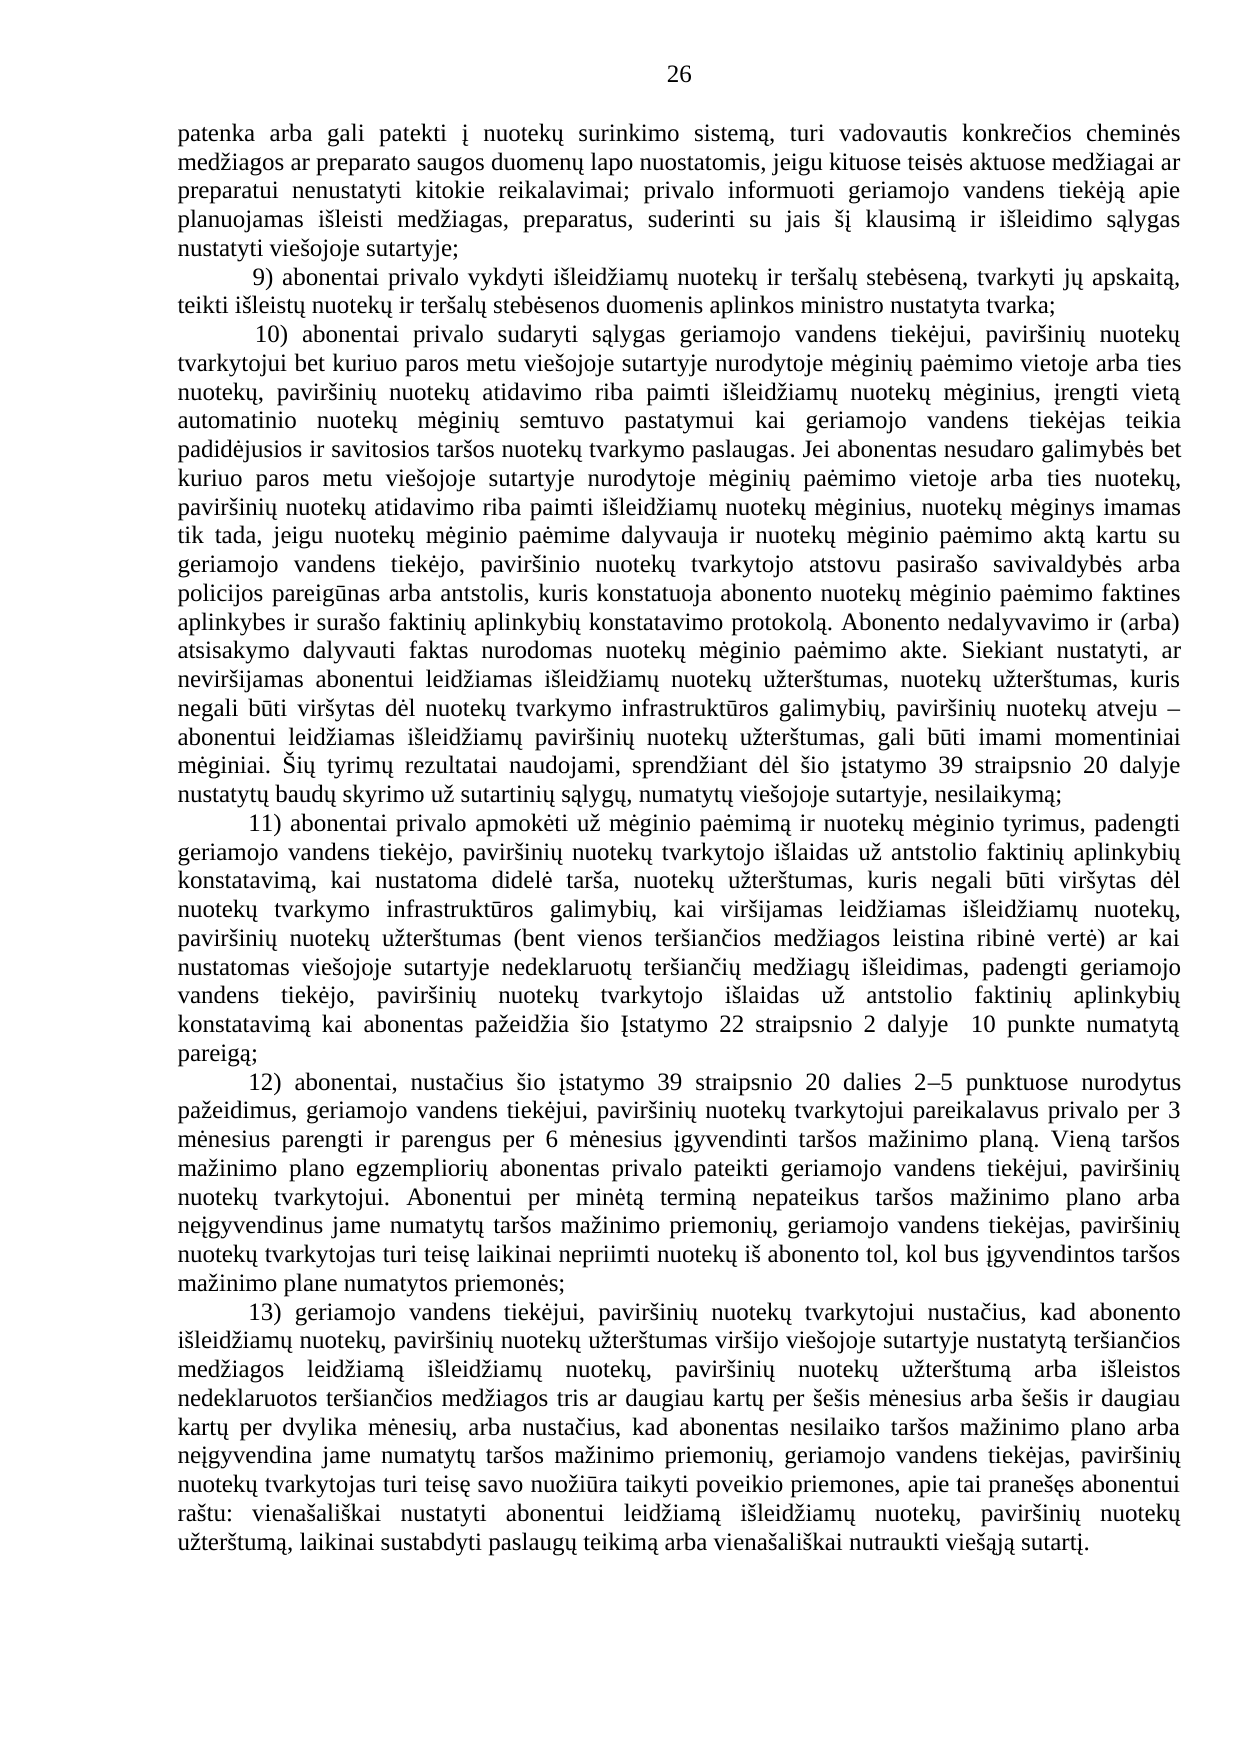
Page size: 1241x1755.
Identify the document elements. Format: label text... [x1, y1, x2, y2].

text 13) geriamojo vandens tiekėjui, paviršinių nuotekų tvarkytojui nustačius, kad abonento išleidžiamų nuotekų, paviršinių nuotekų užterštumas viršijo viešojoje sutartyje nustatytą teršiančios medžiagos leidžiamą išleidžiamų nuotekų, paviršinių nuotekų užterštumą arba išleistos nedeklaruotos teršiančios medžiagos tris ar daugiau kartų per šešis mėnesius arba šešis ir daugiau kartų per dvylika mėnesių, arba nustačius, kad abonentas nesilaiko taršos mažinimo plano arba neįgyvendina jame numatytų taršos mažinimo priemonių, geriamojo vandens tiekėjas, paviršinių nuotekų tvarkytojas turi teisę savo nuožiūra taikyti poveikio priemones, apie tai pranešęs abonentui raštu: vienašališkai nustatyti abonentui leidžiamą išleidžiamų nuotekų, paviršinių nuotekų užterštumą, laikinai sustabdyti paslaugų teikimą arba vienašališkai nutraukti viešąją sutartį. [177, 1297, 1181, 1556]
text 11) abonentai privalo apmokėti už mėginio paėmimą ir nuotekų mėginio tyrimus, padengti geriamojo vandens tiekėjo, paviršinių nuotekų tvarkytojo išlaidas už antstolio faktinių aplinkybių konstatavimą, kai nustatoma didelė tarša, nuotekų užterštumas, kuris negali būti viršytas dėl nuotekų tvarkymo infrastruktūros galimybių, kai viršijamas leidžiamas išleidžiamų nuotekų, paviršinių nuotekų užterštumas (bent vienos teršiančios medžiagos leistina ribinė vertė) ar kai nustatomas viešojoje sutartyje nedeklaruotų teršiančių medžiagų išleidimas, padengti geriamojo vandens tiekėjo, paviršinių nuotekų tvarkytojo išlaidas už antstolio faktinių aplinkybių konstatavimą kai abonentas pažeidžia šio Įstatymo 22 straipsnio 2 dalyje 10 punkte numatytą pareigą; [177, 808, 1181, 1067]
text 9) abonentai privalo vykdyti išleidžiamų nuotekų ir teršalų stebėseną, tvarkyti jų apskaitą, teikti išleistų nuotekų ir teršalų stebėsenos duomenis aplinkos ministro nustatyta tvarka; [177, 262, 1181, 319]
text 10) abonentai privalo sudaryti sąlygas geriamojo vandens tiekėjui, paviršinių nuotekų tvarkytojui bet kuriuo paros metu viešojoje sutartyje nurodytoje mėginių paėmimo vietoje arba ties nuotekų, paviršinių nuotekų atidavimo riba paimti išleidžiamų nuotekų mėginius, įrengti vietą automatinio nuotekų mėginių semtuvo pastatymui kai geriamojo vandens tiekėjas teikia padidėjusios ir savitosios taršos nuotekų tvarkymo paslaugas. Jei abonentas nesudaro galimybės bet kuriuo paros metu viešojoje sutartyje nurodytoje mėginių paėmimo vietoje arba ties nuotekų, paviršinių nuotekų atidavimo riba paimti išleidžiamų nuotekų mėginius, nuotekų mėginys imamas tik tada, jeigu nuotekų mėginio paėmime dalyvauja ir nuotekų mėginio paėmimo aktą kartu su geriamojo vandens tiekėjo, paviršinio nuotekų tvarkytojo atstovu pasirašo savivaldybės arba policijos pareigūnas arba antstolis, kuris konstatuoja abonento nuotekų mėginio paėmimo faktines aplinkybes ir surašo faktinių aplinkybių konstatavimo protokolą. Abonento nedalyvavimo ir (arba) atsisakymo dalyvauti faktas nurodomas nuotekų mėginio paėmimo akte. Siekiant nustatyti, ar neviršijamas abonentui leidžiamas išleidžiamų nuotekų užterštumas, nuotekų užterštumas, kuris negali būti viršytas dėl nuotekų tvarkymo infrastruktūros galimybių, paviršinių nuotekų atveju – abonentui leidžiamas išleidžiamų paviršinių nuotekų užterštumas, gali būti imami momentiniai mėginiai. Šių tyrimų rezultatai naudojami, sprendžiant dėl šio įstatymo 39 straipsnio 20 dalyje nustatytų baudų skyrimo už sutartinių sąlygų, numatytų viešojoje sutartyje, nesilaikymą; [177, 319, 1181, 808]
text 12) abonentai, nustačius šio įstatymo 39 straipsnio 20 dalies 2–5 punktuose nurodytus pažeidimus, geriamojo vandens tiekėjui, paviršinių nuotekų tvarkytojui pareikalavus privalo per 3 mėnesius parengti ir parengus per 6 mėnesius įgyvendinti taršos mažinimo planą. Vieną taršos mažinimo plano egzempliorių abonentas privalo pateikti geriamojo vandens tiekėjui, paviršinių nuotekų tvarkytojui. Abonentui per minėtą terminą nepateikus taršos mažinimo plano arba neįgyvendinus jame numatytų taršos mažinimo priemonių, geriamojo vandens tiekėjas, paviršinių nuotekų tvarkytojas turi teisę laikinai nepriimti nuotekų iš abonento tol, kol bus įgyvendintos taršos mažinimo plane numatytos priemonės; [177, 1067, 1181, 1297]
text patenka arba gali patekti į nuotekų surinkimo sistemą, turi vadovautis konkrečios cheminės medžiagos ar preparato saugos duomenų lapo nuostatomis, jeigu kituose teisės aktuose medžiagai ar preparatui nenustatyti kitokie reikalavimai; privalo informuoti geriamojo vandens tiekėją apie planuojamas išleisti medžiagas, preparatus, suderinti su jais šį klausimą ir išleidimo sąlygas nustatyti viešojoje sutartyje; [177, 118, 1181, 262]
